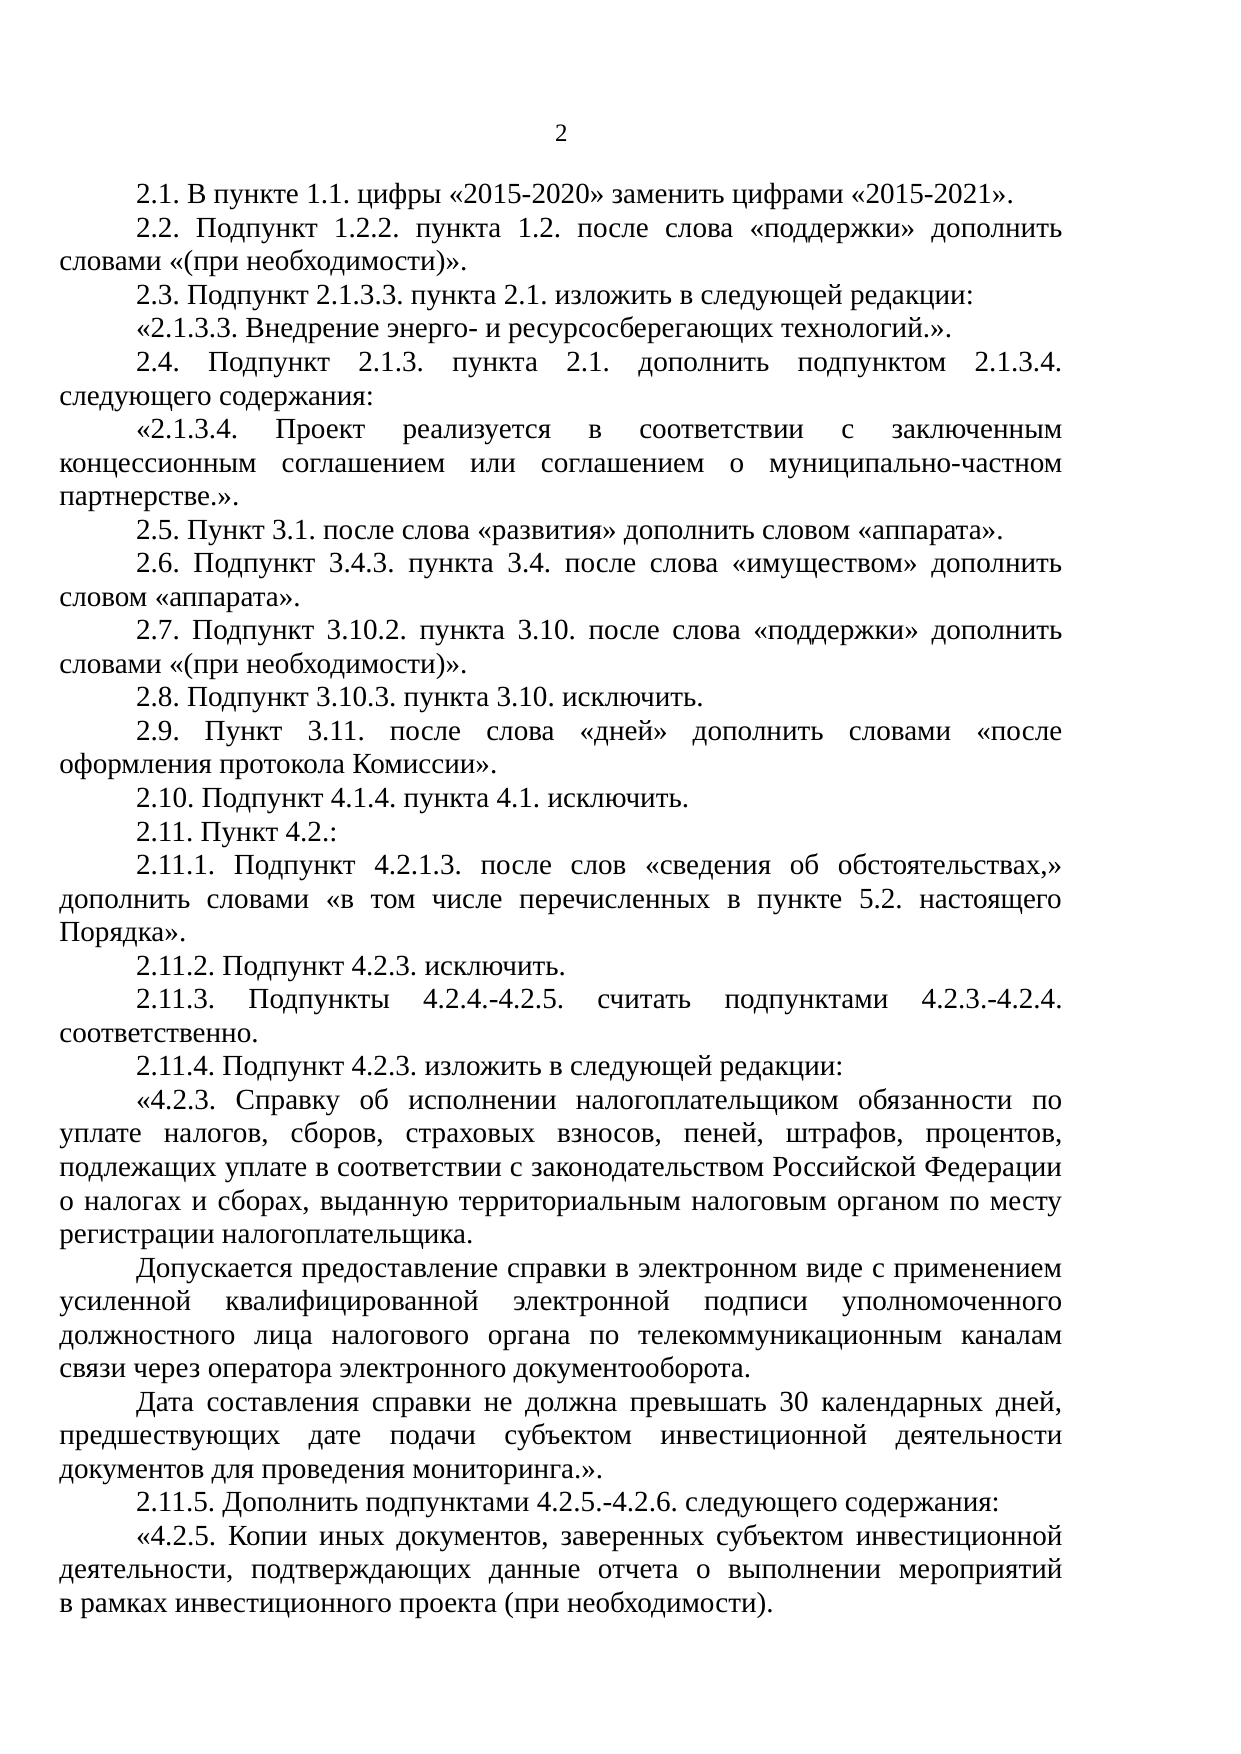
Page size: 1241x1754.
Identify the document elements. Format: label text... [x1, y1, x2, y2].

text 2.6. Подпункт 3.4.3. пункта 3.4. после слова «имуществом» дополнить словом «аппарата». [59, 545, 1063, 612]
text 2.3. Подпункт 2.1.3.3. пункта 2.1. изложить в следующей редакции: [59, 277, 1063, 311]
text 2.7. Подпункт 3.10.2. пункта 3.10. после слова «поддержки» дополнить словами «(при необходимости)». [59, 612, 1063, 679]
text 2.11.2. Подпункт 4.2.3. исключить. [59, 948, 1063, 981]
text 2.8. Подпункт 3.10.3. пункта 3.10. исключить. [59, 679, 1063, 713]
text 2.11.3. Подпункты 4.2.4.-4.2.5. считать подпунктами 4.2.3.-4.2.4. соответственно. [59, 981, 1063, 1048]
text «2.1.3.3. Внедрение энерго- и ресурсосберегающих технологий.». [59, 311, 1063, 344]
text Допускается предоставление справки в электронном виде с применением усиленной квалифицированной электронной подписи уполномоченного должностного лица налогового органа по телекоммуникационным каналам связи через оператора электронного документооборота. [59, 1250, 1063, 1384]
text 2.10. Подпункт 4.1.4. пункта 4.1. исключить. [59, 780, 1063, 814]
text Дата составления справки не должна превышать 30 календарных дней, предшествующих дате подачи субъектом инвестиционной деятельности документов для проведения мониторинга.». [59, 1384, 1063, 1484]
text 2.1. В пункте 1.1. цифры «2015-2020» заменить цифрами «2015-2021». [59, 176, 1063, 210]
text «4.2.3. Справку об исполнении налогоплательщиком обязанности по уплате налогов, сборов, страховых взносов, пеней, штрафов, процентов, подлежащих уплате в соответствии с законодательством Российской Федерации о налогах и сборах, выданную территориальным налоговым органом по месту регистрации налогоплательщика. [59, 1082, 1063, 1250]
text 2.11.5. Дополнить подпунктами 4.2.5.-4.2.6. следующего содержания: [59, 1484, 1063, 1518]
text 2.2. Подпункт 1.2.2. пункта 1.2. после слова «поддержки» дополнить словами «(при необходимости)». [59, 210, 1063, 277]
text 2.11. Пункт 4.2.: [59, 814, 1063, 847]
text 2.11.4. Подпункт 4.2.3. изложить в следующей редакции: [59, 1048, 1063, 1082]
text 2.5. Пункт 3.1. после слова «развития» дополнить словом «аппарата». [59, 512, 1063, 545]
text 2.11.1. Подпункт 4.2.1.3. после слов «сведения об обстоятельствах,» дополнить словами «в том числе перечисленных в пункте 5.2. настоящего Порядка». [59, 847, 1063, 948]
text «4.2.5. Копии иных документов, заверенных субъектом инвестиционной деятельности, подтверждающих данные отчета о выполнении мероприятий в рамках инвестиционного проекта (при необходимости). [59, 1518, 1063, 1619]
text 2.9. Пункт 3.11. после слова «дней» дополнить словами «после оформления протокола Комиссии». [59, 713, 1063, 780]
text «2.1.3.4. Проект реализуется в соответствии с заключенным концессионным соглашением или соглашением о муниципально-частном партнерстве.». [59, 411, 1063, 512]
text 2.4. Подпункт 2.1.3. пункта 2.1. дополнить подпунктом 2.1.3.4. следующего содержания: [59, 344, 1063, 411]
